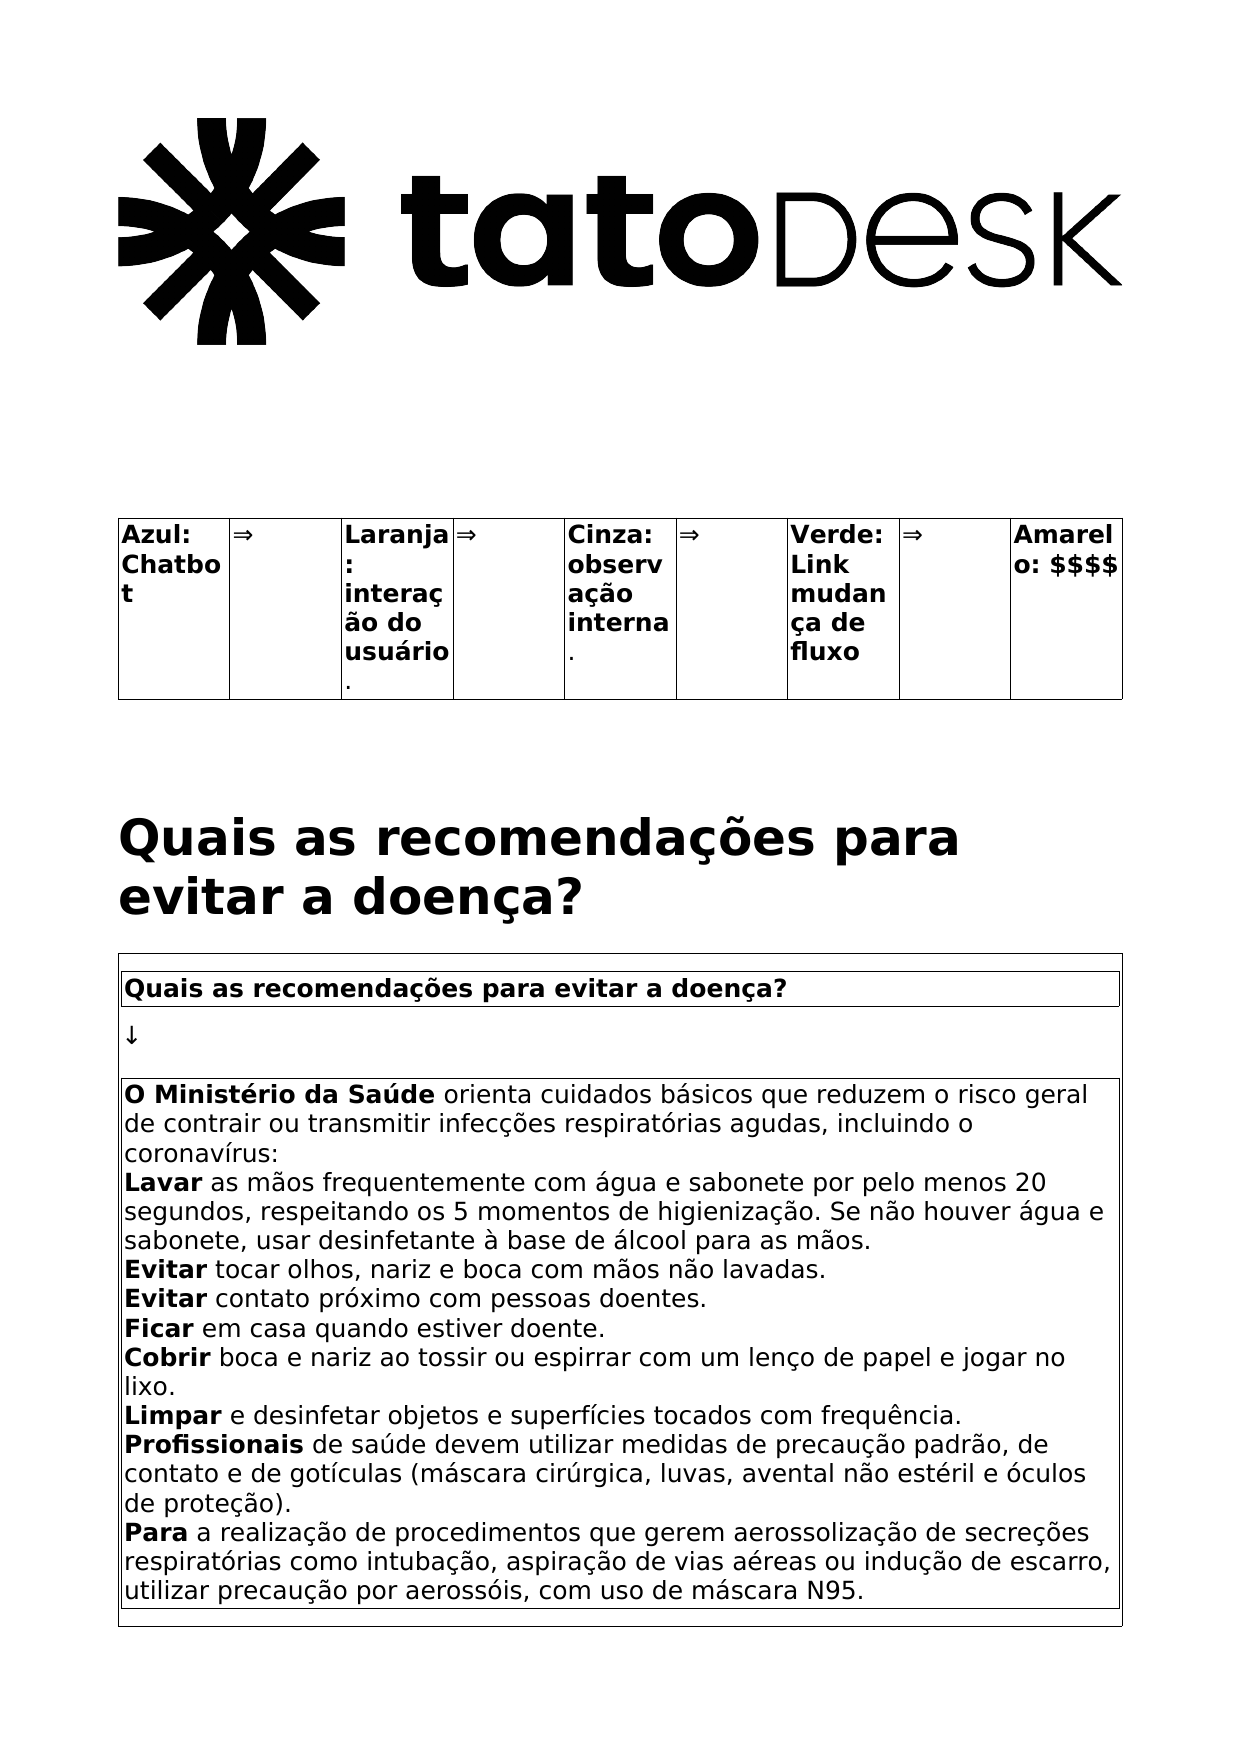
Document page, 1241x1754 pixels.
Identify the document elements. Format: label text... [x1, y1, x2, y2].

table_header ⇒ [230, 519, 341, 699]
subtitle Quais as recomendações para evitar a doença? [118, 809, 1122, 926]
table_header Amarelo: $$$$ [1011, 519, 1122, 699]
table_header Cinza: observação interna. [565, 519, 676, 699]
table_header ⇒ [677, 519, 787, 699]
table_header ⇒ [900, 519, 1010, 699]
table_header Verde: Link mudança de fluxo [788, 519, 899, 699]
table_header Laranja: interação do usuário. [342, 519, 453, 699]
table_header ⇒ [454, 519, 564, 699]
picture [118, 118, 1123, 345]
table_header Azul: Chatbot [119, 519, 229, 699]
table_header Quais as recomendações para evitar a doença? [122, 972, 1119, 1006]
table_header ↓ [119, 954, 1122, 1626]
table_header O Ministério da Saúde orienta cuidados básicos que reduzem o risco geral de contrair ou transmitir infecções respiratórias agudas, incluindo o coronavírus: Lavar as mãos frequentemente com água e sabonete por pelo menos 20 segundos, respeitando os 5 momentos de higienização. Se não houver água e sabonete, usar desinfetante à base de álcool para as mãos. Evitar tocar olhos, nariz e boca com mãos não lavadas. Evitar contato próximo com pessoas doentes. Ficar em casa quando estiver doente. Cobrir boca e nariz ao tossir ou espirrar com um lenço de papel e jogar no lixo. Limpar e desinfetar objetos e superfícies tocados com frequência. Profissionais de saúde devem utilizar medidas de precaução padrão, de contato e de gotículas (máscara cirúrgica, luvas, avental não estéril e óculos de proteção). Para a realização de procedimentos que gerem aerossolização de secreções respiratórias como intubação, aspiração de vias aéreas ou indução de escarro, utilizar precaução por aerossóis, com uso de máscara N95. [122, 1079, 1119, 1608]
